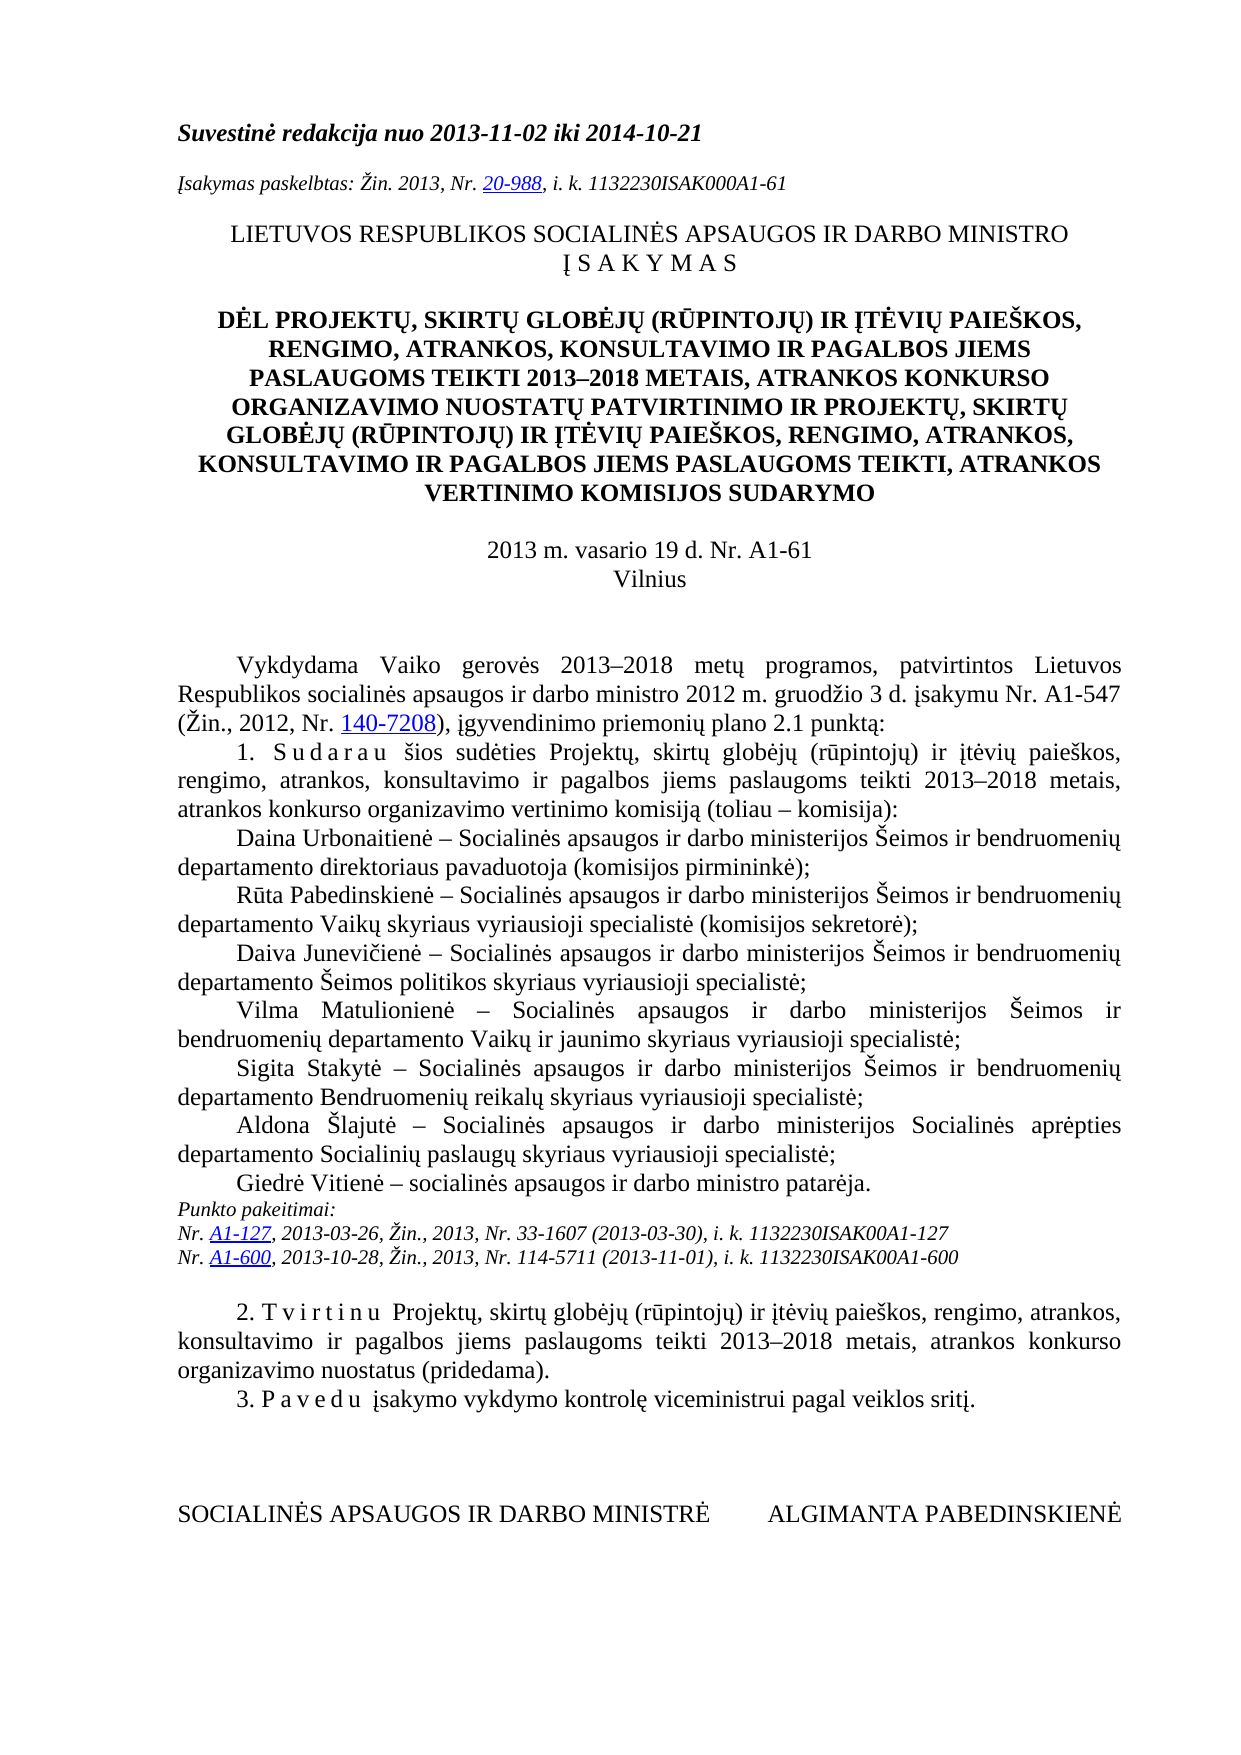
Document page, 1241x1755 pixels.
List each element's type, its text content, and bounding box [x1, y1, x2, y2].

text Suvestinė redakcija nuo 2013-11-02 iki 2014-10-21 [177, 118, 1122, 147]
text Daiva Junevičienė – Socialinės apsaugos ir darbo ministerijos Šeimos ir bendruomenių departamento Šeimos politikos skyriaus vyriausioji specialistė; [177, 938, 1122, 995]
text 3. Pavedu įsakymo vykdymo kontrolę viceministrui pagal veiklos sritį. [177, 1384, 1122, 1412]
text Vykdydama Vaiko gerovės 2013–2018 metų programos, patvirtintos Lietuvos Respublikos socialinės apsaugos ir darbo ministro 2012 m. gruodžio 3 d. įsakymu Nr. A1-547 (Žin., 2012, Nr. 140-7208), įgyvendinimo priemonių plano 2.1 punktą: [177, 650, 1122, 737]
text Vilma Matulionienė – Socialinės apsaugos ir darbo ministerijos Šeimos ir bendruomenių departamento Vaikų ir jaunimo skyriaus vyriausioji specialistė; [177, 995, 1122, 1053]
text DĖL PROJEKTŲ, skirtų GLOBĖJŲ (RŪPINTOJŲ) IR ĮTĖVIŲ PAIEŠKOS, RENGIMO, ATRANKOS, KONSULTAVIMO IR PAGALBOS JIEMS PASLAUGoms teikti 2013–2018 metais, ATRANKOS KONKURSO ORGANIZAVIMO NUOSTATŲ PATVIRTINIMO IR PROJEKTŲ, skirtų GLOBĖJŲ (RŪPINTOJŲ) IR ĮTĖVIŲ PAIEŠKOS, RENGIMO, ATRANKOS, KONSULTAVIMO IR PAGALBOS JIEMS PASLAUGoms teikti, ATRANKOS VERTINIMO KOMISIJOS SUDARYMO [177, 305, 1122, 507]
text Sigita Stakytė – Socialinės apsaugos ir darbo ministerijos Šeimos ir bendruomenių departamento Bendruomenių reikalų skyriaus vyriausioji specialistė; [177, 1053, 1122, 1110]
text Aldona Šlajutė – Socialinės apsaugos ir darbo ministerijos Socialinės aprėpties departamento Socialinių paslaugų skyriaus vyriausioji specialistė; [177, 1110, 1122, 1168]
text Įsakymas paskelbtas: Žin. 2013, Nr. 20-988, i. k. 1132230ISAK000A1-61 [177, 171, 1122, 195]
text Giedrė Vitienė – socialinės apsaugos ir darbo ministro patarėja. [177, 1168, 1122, 1197]
text Į S A K Y M A S [177, 248, 1122, 277]
text 2013 m. vasario 19 d. Nr. A1-61 [177, 535, 1122, 564]
text Nr. A1-127, 2013-03-26, Žin., 2013, Nr. 33-1607 (2013-03-30), i. k. 1132230ISAK00A1-127 [177, 1221, 1122, 1245]
text LIETUVOS RESPUBLIKOS SOCIALINĖS APSAUGOS IR DARBO MINISTRO [177, 219, 1122, 248]
text 2. Tvirtinu Projektų, skirtų globėjų (rūpintojų) ir įtėvių paieškos, rengimo, atrankos, konsultavimo ir pagalbos jiems paslaugoms teikti 2013–2018 metais, atrankos konkurso organizavimo nuostatus (pridedama). [177, 1297, 1122, 1384]
text Punkto pakeitimai: [177, 1197, 1122, 1221]
text Nr. A1-600, 2013-10-28, Žin., 2013, Nr. 114-5711 (2013-11-01), i. k. 1132230ISAK00A1-600 [177, 1245, 1122, 1269]
text Socialinės apsaugos ir darbo ministrė Algimanta Pabedinskienė [177, 1499, 1122, 1527]
text Daina Urbonaitienė – Socialinės apsaugos ir darbo ministerijos Šeimos ir bendruomenių departamento direktoriaus pavaduotoja (komisijos pirmininkė); [177, 823, 1122, 880]
text 1. Sudarau šios sudėties Projektų, skirtų globėjų (rūpintojų) ir įtėvių paieškos, rengimo, atrankos, konsultavimo ir pagalbos jiems paslaugoms teikti 2013–2018 metais, atrankos konkurso organizavimo vertinimo komisiją (toliau – komisija): [177, 737, 1122, 823]
text Vilnius [177, 564, 1122, 593]
text Rūta Pabedinskienė – Socialinės apsaugos ir darbo ministerijos Šeimos ir bendruomenių departamento Vaikų skyriaus vyriausioji specialistė (komisijos sekretorė); [177, 880, 1122, 938]
